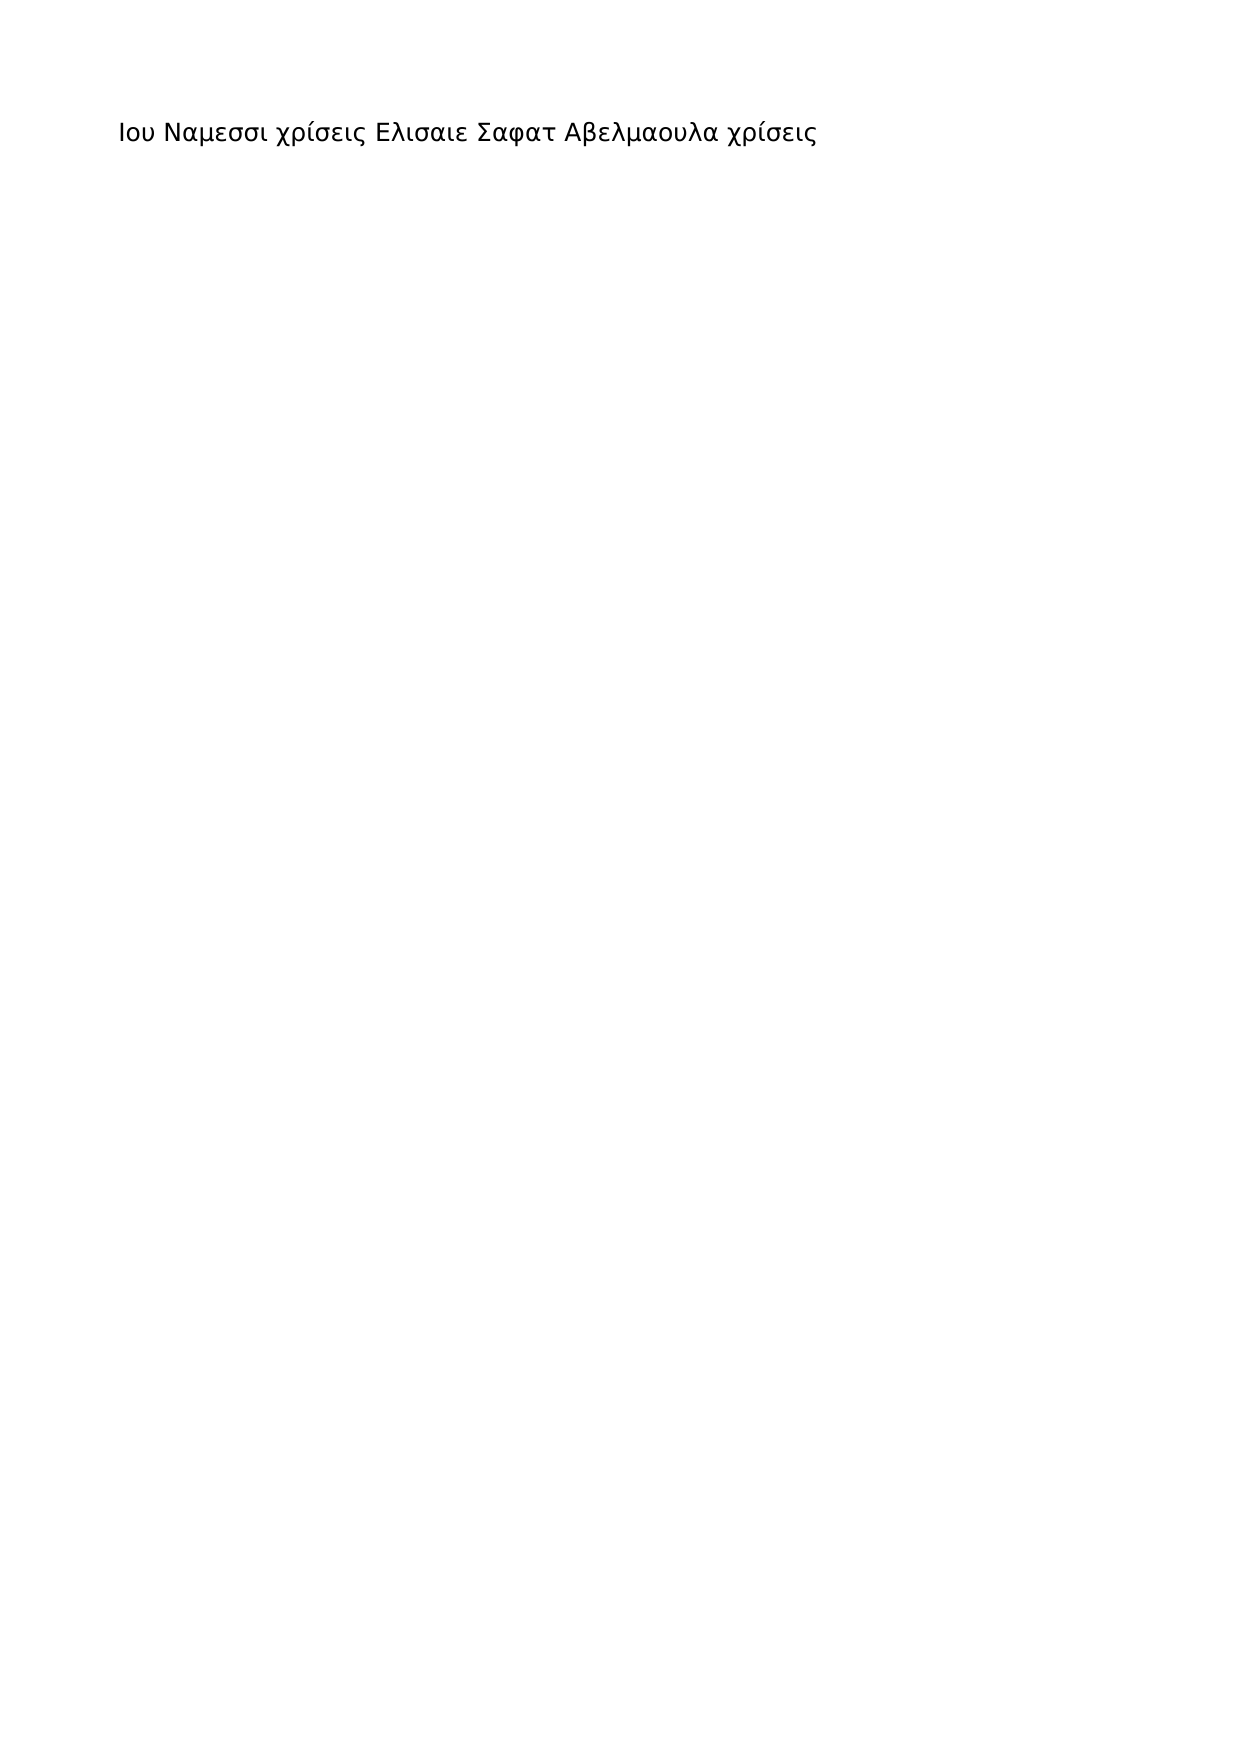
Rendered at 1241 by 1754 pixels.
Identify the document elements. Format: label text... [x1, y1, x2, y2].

text Ιου Ναμεσσι χρίσεις Ελισαιε Σαφατ Αβελμαουλα χρίσεις [118, 118, 1122, 147]
